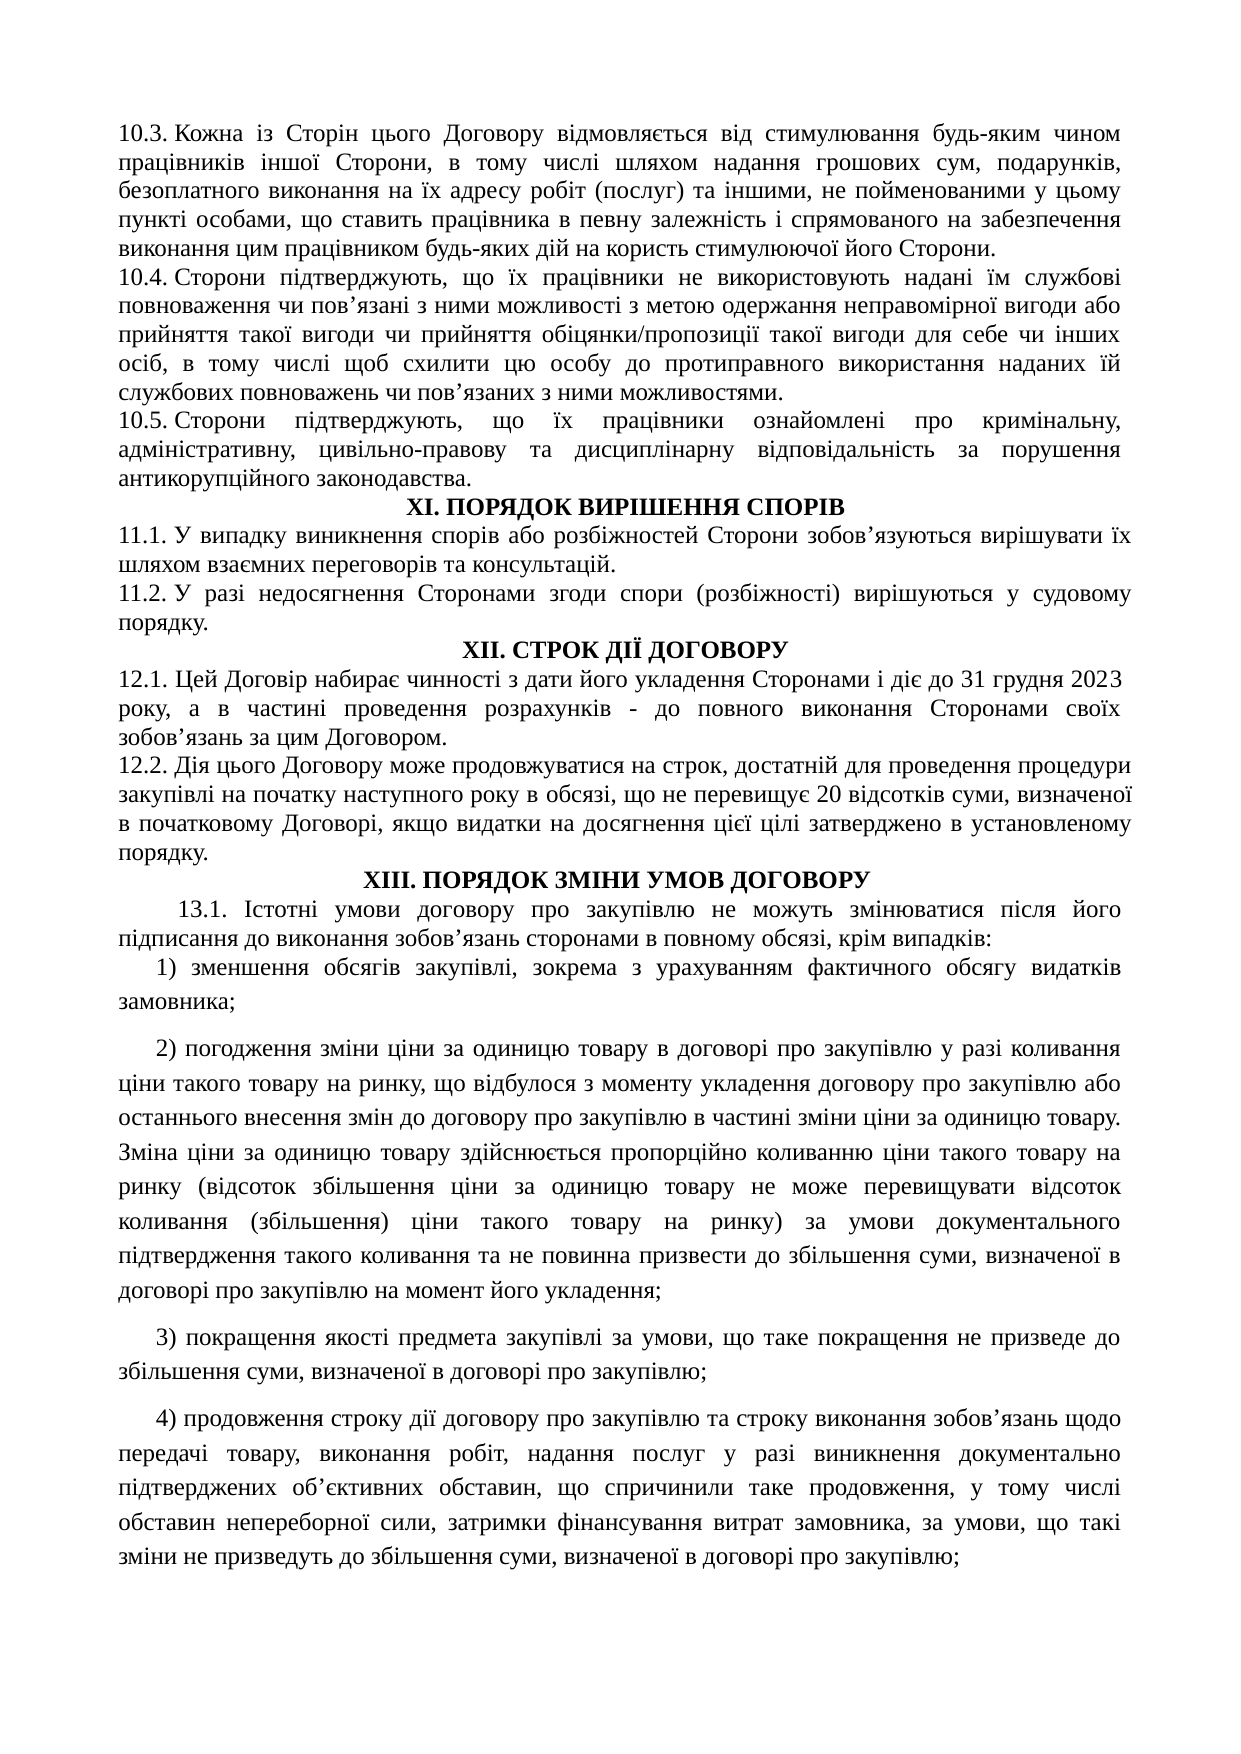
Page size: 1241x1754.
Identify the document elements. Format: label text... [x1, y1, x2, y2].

text 1) зменшення обсягів закупівлі, зокрема з урахуванням фактичного обсягу видатків замовника; [118, 952, 1122, 1015]
text 4) продовження строку дії договору про закупівлю та строку виконання зобов’язань щодо передачі товару, виконання робіт, надання послуг у разі виникнення документально підтверджених об’єктивних обставин, що спричинили таке продовження, у тому числі обставин непереборної сили, затримки фінансування витрат замовника, за умови, що такі зміни не призведуть до збільшення суми, визначеної в договорі про закупівлю; [118, 1403, 1122, 1570]
text 13.1. Істотні умови договору про закупівлю не можуть змінюватися після його підписання до виконання зобов’язань сторонами в повному обсязі, крім випадків: [118, 894, 1122, 952]
text 10.5. Сторони підтверджують, що їх працівники ознайомлені про кримінальну, адміністративну, цивільно-правову та дисциплінарну відповідальність за порушення антикорупційного законодавства. [118, 406, 1122, 492]
text 10.4. Сторони підтверджують, що їх працівники не використовують надані їм службові повноваження чи пов’язані з ними можливості з метою одержання неправомірної вигоди або прийняття такої вигоди чи прийняття обіцянки/пропозиції такої вигоди для себе чи інших осіб, в тому числі щоб схилити цю особу до протиправного використання наданих їй службових повноважень чи пов’язаних з ними можливостями. [118, 262, 1122, 406]
text ХІІІ. ПОРЯДОК ЗМІНИ УМОВ ДОГОВОРУ [118, 866, 1122, 894]
text XІІ. СТРОК ДІЇ ДОГОВОРУ [118, 636, 1133, 664]
text 12.2. Дія цього Договору може продовжуватися на строк, достатній для проведення процедури закупівлі на початку наступного року в обсязі, що не перевищує 20 відсотків суми, визначеної в початковому Договорі, якщо видатки на досягнення цієї цілі затверджено в установленому порядку. [118, 751, 1132, 866]
text 2) погодження зміни ціни за одиницю товару в договорі про закупівлю у разі коливання ціни такого товару на ринку, що відбулося з моменту укладення договору про закупівлю або останнього внесення змін до договору про закупівлю в частині зміни ціни за одиницю товару. Зміна ціни за одиницю товару здійснюється пропорційно коливанню ціни такого товару на ринку (відсоток збільшення ціни за одиницю товару не може перевищувати відсоток коливання (збільшення) ціни такого товару на ринку) за умови документального підтвердження такого коливання та не повинна призвести до збільшення суми, визначеної в договорі про закупівлю на момент його укладення; [118, 1033, 1122, 1303]
text 12.1. Цей Договір набирає чинності з дати його укладення Сторонами і діє до 31 грудня 2023 року, а в частині проведення розрахунків - до повного виконання Сторонами своїх зобов’язань за цим Договором. [118, 664, 1122, 751]
text 10.3. Кожна із Сторін цього Договору відмовляється від стимулювання будь-яким чином працівників іншої Сторони, в тому числі шляхом надання грошових сум, подарунків, безоплатного виконання на їх адресу робіт (послуг) та іншими, не пойменованими у цьому пункті особами, що ставить працівника в певну залежність і спрямованого на забезпечення виконання цим працівником будь-яких дій на користь стимулюючої його Сторони. [118, 118, 1122, 262]
text 11.2. У разі недосягнення Сторонами згоди спори (розбіжності) вирішуються у судовому порядку. [118, 578, 1132, 636]
text 3) покращення якості предмета закупівлі за умови, що таке покращення не призведе до збільшення суми, визначеної в договорі про закупівлю; [118, 1322, 1122, 1385]
text 11.1. У випадку виникнення спорів або розбіжностей Сторони зобов’язуються вирішувати їх шляхом взаємних переговорів та консультацій. [118, 521, 1132, 578]
text XІ. ПОРЯДОК ВИРІШЕННЯ СПОРІВ [118, 492, 1133, 521]
